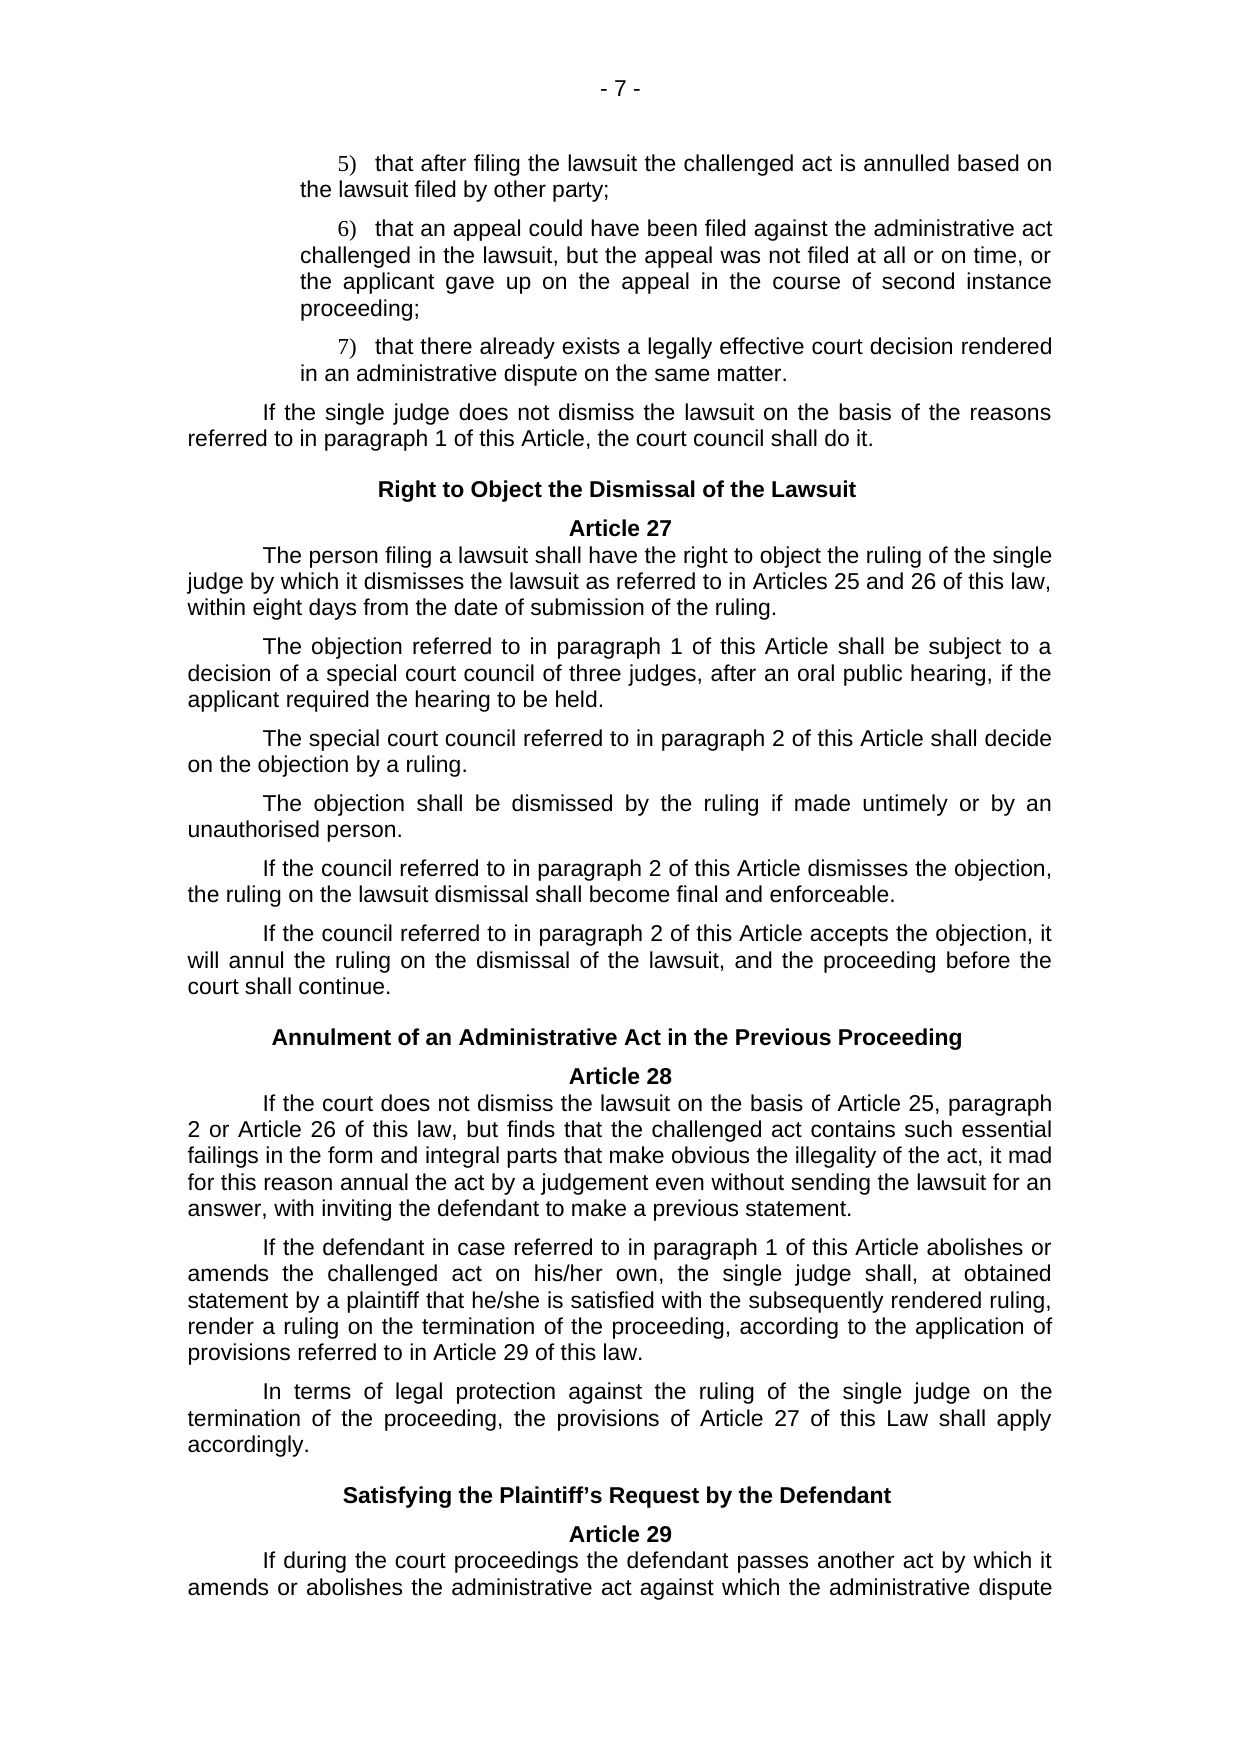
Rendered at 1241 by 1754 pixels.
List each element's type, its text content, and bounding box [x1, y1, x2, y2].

text The special court council referred to in paragraph 2 of this Article shall decide on the objection by a ruling. [187, 725, 1053, 777]
text If the single judge does not dismiss the lawsuit on the basis of the reasons referred to in paragraph 1 of this Article, the court council shall do it. [187, 399, 1053, 451]
text Annulment of an Administrative Act in the Previous Proceeding [262, 1024, 978, 1051]
text The objection shall be dismissed by the ruling if made untimely or by an unauthorised person. [187, 790, 1053, 843]
text In terms of legal protection against the ruling of the single judge on the termination of the proceeding, the provisions of Article 27 of this Law shall apply accordingly. [187, 1378, 1053, 1457]
text Article 27 [262, 515, 978, 542]
text If the court does not dismiss the lawsuit on the basis of Article 25, paragraph 2 or Article 26 of this law, but finds that the challenged act contains such essential failings in the form and integral parts that make obvious the illegality of the act, it mad for this reason annual the act by a judgement even without sending the lawsuit for an answer, with inviting the defendant to make a previous statement. [187, 1089, 1053, 1221]
text Article 28 [262, 1063, 978, 1089]
list that there already exists a legally effective court decision rendered in an administrative dispute on the same matter. [262, 333, 1053, 386]
text Article 29 [262, 1521, 978, 1547]
text If during the court proceedings the defendant passes another act by which it amends or abolishes the administrative act against which the administrative dispute [187, 1547, 1053, 1600]
text If the council referred to in paragraph 2 of this Article accepts the objection, it will annul the ruling on the dismissal of the lawsuit, and the proceeding before the court shall continue. [187, 920, 1053, 999]
text If the defendant in case referred to in paragraph 1 of this Article abolishes or amends the challenged act on his/her own, the single judge shall, at obtained statement by a plaintiff that he/she is satisfied with the subsequently rendered ruling, render a ruling on the termination of the proceeding, according to the application of provisions referred to in Article 29 of this law. [187, 1234, 1053, 1366]
text The objection referred to in paragraph 1 of this Article shall be subject to a decision of a special court council of three judges, after an oral public hearing, if the applicant required the hearing to be held. [187, 633, 1053, 712]
text Right to Object the Dismissal of the Lawsuit [262, 476, 978, 503]
list that after filing the lawsuit the challenged act is annulled based on the lawsuit filed by other party; [262, 150, 1053, 203]
text If the council referred to in paragraph 2 of this Article dismisses the objection, the ruling on the lawsuit dismissal shall become final and enforceable. [187, 855, 1053, 908]
text Satisfying the Plaintiff’s Request by the Defendant [262, 1482, 978, 1508]
text The person filing a lawsuit shall have the right to object the ruling of the single judge by which it dismisses the lawsuit as referred to in Articles 25 and 26 of this law, within eight days from the date of submission of the ruling. [187, 542, 1053, 621]
list that an appeal could have been filed against the administrative act challenged in the lawsuit, but the appeal was not filed at all or on time, or the applicant gave up on the appeal in the course of second instance proceeding; [262, 215, 1053, 321]
